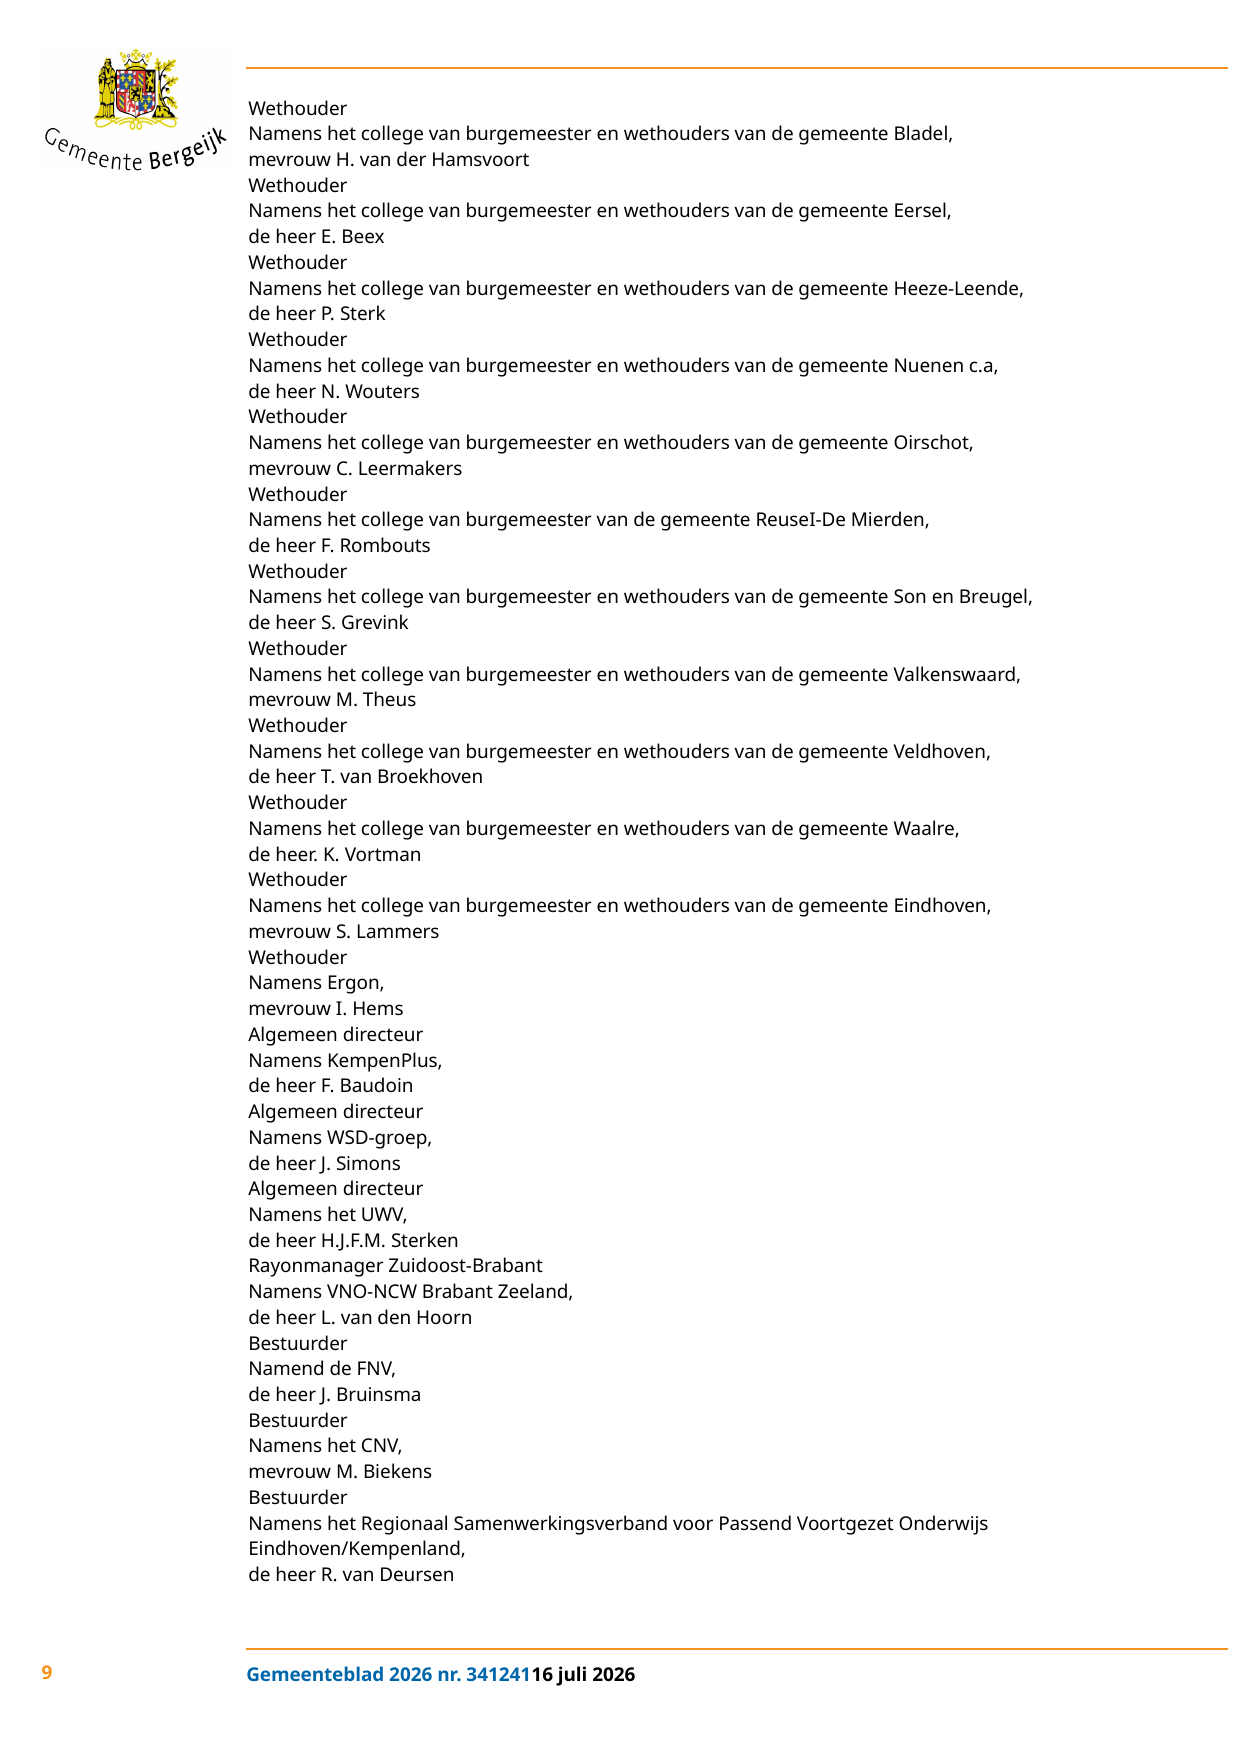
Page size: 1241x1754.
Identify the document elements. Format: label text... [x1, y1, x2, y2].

text de heer E. Beex [248, 223, 1152, 249]
text de heer L. van den Hoorn [248, 1304, 1152, 1330]
text Namens het CNV, [248, 1433, 1152, 1458]
text Algemeen directeur [248, 1098, 1152, 1124]
text Namens het UWV, [248, 1201, 1152, 1227]
text mevrouw M. Theus [248, 687, 1152, 712]
text Wethouder [248, 635, 1152, 661]
text Namens WSD-groep, [248, 1124, 1152, 1150]
text Bestuurder [248, 1330, 1152, 1356]
text Namens het college van burgemeester en wethouders van de gemeente Waalre, [248, 815, 1152, 841]
text Namend de FNV, [248, 1356, 1152, 1381]
text Wethouder [248, 558, 1152, 584]
text de heer J. Simons [248, 1150, 1152, 1175]
text Wethouder [248, 944, 1152, 969]
text mevrouw I. Hems [248, 995, 1152, 1021]
text Wethouder [248, 326, 1152, 352]
text Namens VNO-NCW Brabant Zeeland, [248, 1278, 1152, 1304]
text de heer. K. Vortman [248, 841, 1152, 867]
text Namens KempenPlus, [248, 1047, 1152, 1072]
picture [41, 47, 231, 172]
text Bestuurder [248, 1484, 1152, 1510]
text Namens het college van burgemeester en wethouders van de gemeente Eindhoven, [248, 892, 1152, 918]
text Namens het college van burgemeester en wethouders van de gemeente Nuenen c.a, [248, 352, 1152, 378]
text Bestuurder [248, 1407, 1152, 1433]
text Wethouder [248, 712, 1152, 738]
text Wethouder [248, 249, 1152, 275]
text Namens het Regionaal Samenwerkingsverband voor Passend Voortgezet Onderwijs Eindhoven/Kempenland, [248, 1510, 1152, 1561]
text Namens het college van burgemeester en wethouders van de gemeente Bladel, [248, 121, 1152, 146]
text Namens het college van burgemeester en wethouders van de gemeente Eersel, [248, 198, 1152, 223]
text de heer T. van Broekhoven [248, 764, 1152, 789]
text de heer J. Bruinsma [248, 1381, 1152, 1407]
text Namens het college van burgemeester en wethouders van de gemeente Veldhoven, [248, 738, 1152, 764]
text mevrouw M. Biekens [248, 1458, 1152, 1484]
text Namens het college van burgemeester en wethouders van de gemeente Son en Breugel, [248, 584, 1152, 609]
text Wethouder [248, 95, 1152, 121]
text Wethouder [248, 867, 1152, 892]
text Namens het college van burgemeester en wethouders van de gemeente Heeze-Leende, [248, 275, 1152, 301]
text Namens het college van burgemeester en wethouders van de gemeente Valkenswaard, [248, 661, 1152, 687]
text mevrouw H. van der Hamsvoort [248, 146, 1152, 172]
text mevrouw S. Lammers [248, 918, 1152, 944]
text Namens Ergon, [248, 969, 1152, 995]
text Wethouder [248, 789, 1152, 815]
text Rayonmanager Zuidoost-Brabant [248, 1253, 1152, 1278]
text Namens het college van burgemeester van de gemeente ReuseI-De Mierden, [248, 506, 1152, 532]
text Wethouder [248, 481, 1152, 506]
text Wethouder [248, 403, 1152, 429]
text de heer P. Sterk [248, 301, 1152, 326]
text de heer H.J.F.M. Sterken [248, 1227, 1152, 1253]
text Algemeen directeur [248, 1021, 1152, 1047]
text de heer R. van Deursen [248, 1561, 1152, 1587]
text de heer F. Baudoin [248, 1072, 1152, 1098]
text de heer F. Rombouts [248, 532, 1152, 558]
text de heer N. Wouters [248, 378, 1152, 403]
text Algemeen directeur [248, 1175, 1152, 1201]
text Wethouder [248, 172, 1152, 198]
text mevrouw C. Leermakers [248, 455, 1152, 481]
text Namens het college van burgemeester en wethouders van de gemeente Oirschot, [248, 429, 1152, 455]
text de heer S. Grevink [248, 609, 1152, 635]
